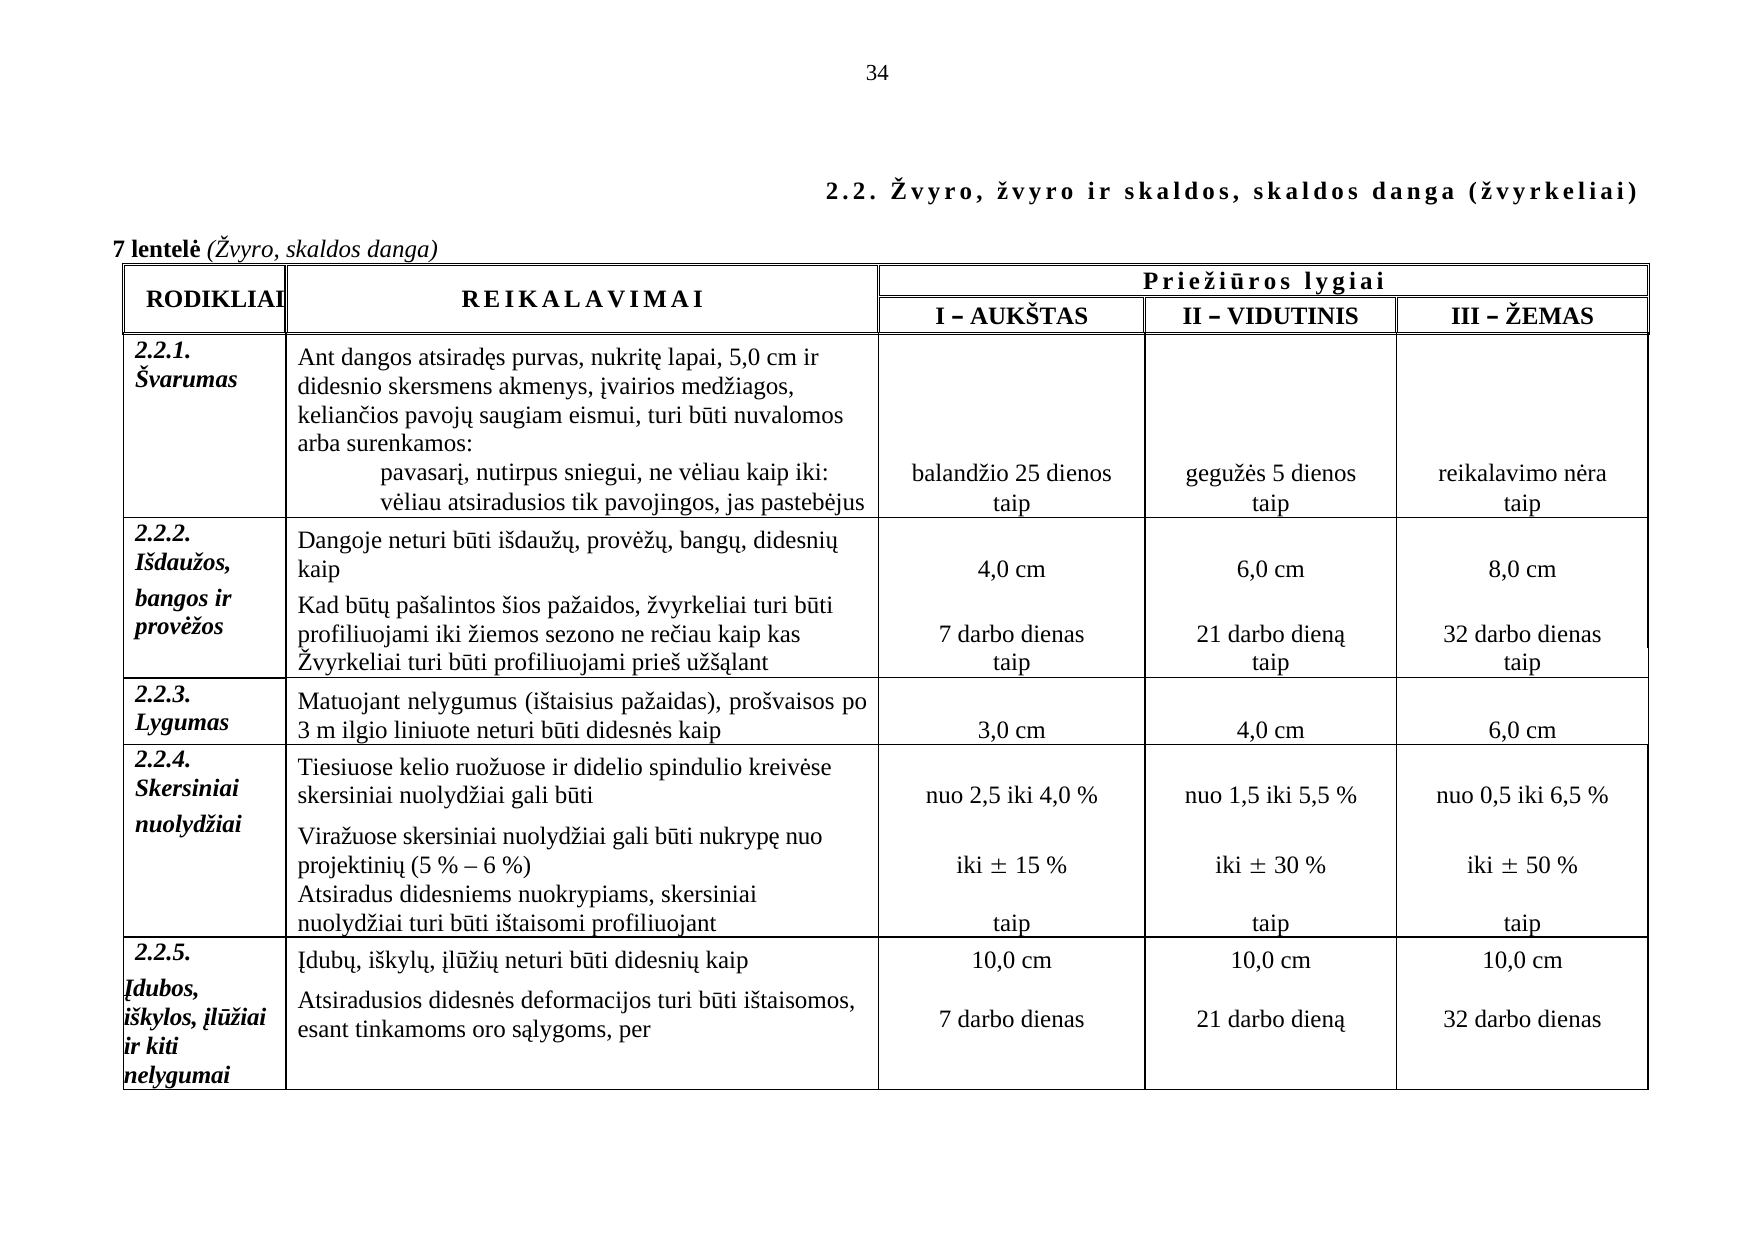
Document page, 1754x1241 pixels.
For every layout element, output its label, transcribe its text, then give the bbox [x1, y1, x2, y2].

table_cell iki  30 % [1146, 809, 1396, 879]
text 2.2. Žvyro, žvyro ir skaldos, skaldos danga (žvyrkeliai) [821, 176, 1642, 205]
table_cell [124, 487, 285, 517]
table_cell pavasarį, nutirpus sniegui, ne vėliau kaip iki: [287, 457, 878, 487]
table_cell Kad būtų pašalintos šios pažaidos, žvyrkeliai turi būti profiliuojami iki žiemos sezono ne rečiau kaip kas [287, 583, 878, 647]
table_cell iki  15 % [879, 809, 1144, 879]
table_cell 4,0 cm [879, 518, 1144, 583]
table_header REIKALAVIMAI [288, 266, 877, 332]
table_cell Įdubos, iškylos, įlūžiai ir kiti nelygumai [124, 974, 285, 1088]
table_cell 7 darbo dienas [879, 583, 1144, 647]
table_cell taip [1397, 487, 1647, 517]
table_cell taip [879, 487, 1144, 517]
table_cell taip [1146, 487, 1396, 517]
table_cell 7 darbo dienas [879, 1003, 1144, 1088]
table_cell III – ŽEMAS [1398, 298, 1647, 332]
table_cell [1397, 974, 1647, 1003]
table_cell [124, 457, 285, 487]
table_cell II – VIDUTINIS [1146, 298, 1395, 332]
table_cell nuo 1,5 iki 5,5 % [1146, 745, 1396, 809]
table_cell gegužės 5 dienos [1146, 457, 1396, 487]
table_cell iki  50 % [1397, 809, 1647, 879]
table_cell [879, 335, 1144, 457]
table_cell Tiesiuose kelio ruožuose ir didelio spindulio kreivėse skersiniai nuolydžiai gali būti [287, 745, 878, 809]
table_cell Viražuose skersiniai nuolydžiai gali būti nukrypę nuo projektinių (5 % – 6 %) [287, 809, 878, 879]
table_cell taip [1397, 648, 1648, 677]
table_cell Atsiradusios didesnės deformacijos turi būti ištaisomos, esant tinkamoms oro sąlygoms, per [287, 974, 878, 1088]
table_cell 2.2.3. Lygumas [124, 679, 285, 743]
table_cell [879, 974, 1144, 1003]
table_cell vėliau atsiradusios tik pavojingos, jas pastebėjus [287, 487, 878, 517]
table_header RODIKLIAI [125, 266, 284, 332]
table_cell [124, 879, 285, 936]
table_cell 8,0 cm [1397, 518, 1647, 583]
table_cell 2.2.4. Skersiniai [124, 745, 285, 809]
table_cell Ant dangos atsiradęs purvas, nukritę lapai, 5,0 cm ir didesnio skersmens akmenys, įvairios medžiagos, keliančios pavojų saugiam eismui, turi būti nuvalomos arba surenkamos: [287, 335, 878, 457]
table_cell taip [879, 879, 1144, 936]
table_cell nuolydžiai [124, 809, 285, 879]
table_cell 6,0 cm [1146, 518, 1396, 583]
table_cell 6,0 cm [1397, 678, 1648, 743]
table_cell 10,0 cm [1146, 938, 1396, 973]
table_cell [1397, 335, 1647, 457]
table_cell Žvyrkeliai turi būti profiliuojami prieš užšąlant [287, 648, 878, 677]
table_cell 3,0 cm [879, 678, 1144, 743]
table_cell 21 darbo dieną [1146, 1003, 1396, 1088]
table_cell [1146, 335, 1396, 457]
table_cell Įdubų, iškylų, įlūžių neturi būti didesnių kaip [287, 938, 878, 973]
table_cell [124, 648, 285, 677]
table_cell taip [1397, 879, 1647, 936]
table_cell bangos ir provėžos [124, 583, 285, 647]
table_cell 32 darbo dienas [1397, 1003, 1647, 1088]
table_cell reikalavimo nėra [1397, 457, 1647, 487]
table_header Priežiūros lygiai [880, 266, 1647, 294]
table_cell 4,0 cm [1146, 678, 1396, 743]
table_cell Atsiradus didesniems nuokrypiams, skersiniai nuolydžiai turi būti ištaisomi profiliuojant [287, 879, 878, 936]
table_cell Dangoje neturi būti išdaužų, provėžų, bangų, didesnių kaip [287, 518, 878, 583]
table_cell nuo 0,5 iki 6,5 % [1397, 745, 1647, 809]
table_cell 2.2.5. [124, 938, 285, 973]
text 7 lentelė (Žvyro, skaldos danga) [112, 234, 1642, 263]
table_cell 10,0 cm [1397, 938, 1647, 973]
table_cell 21 darbo dieną [1146, 583, 1396, 647]
table_cell taip [1146, 879, 1396, 936]
table_cell nuo 2,5 iki 4,0 % [879, 745, 1144, 809]
table_cell taip [1146, 648, 1396, 677]
table_cell 2.2.1. Švarumas [124, 335, 285, 457]
table_cell [1146, 974, 1396, 1003]
table_cell Matuojant nelygumus (ištaisius pažaidas), prošvaisos po 3 m ilgio liniuote neturi būti didesnės kaip [287, 678, 878, 743]
table_cell taip [879, 648, 1144, 677]
table_cell I – AUKŠTAS [880, 298, 1143, 332]
table_cell 2.2.2. Išdaužos, [124, 518, 285, 583]
table_cell 32 darbo dienas [1397, 583, 1647, 647]
table_cell 10,0 cm [879, 938, 1144, 973]
table_cell balandžio 25 dienos [879, 457, 1144, 487]
